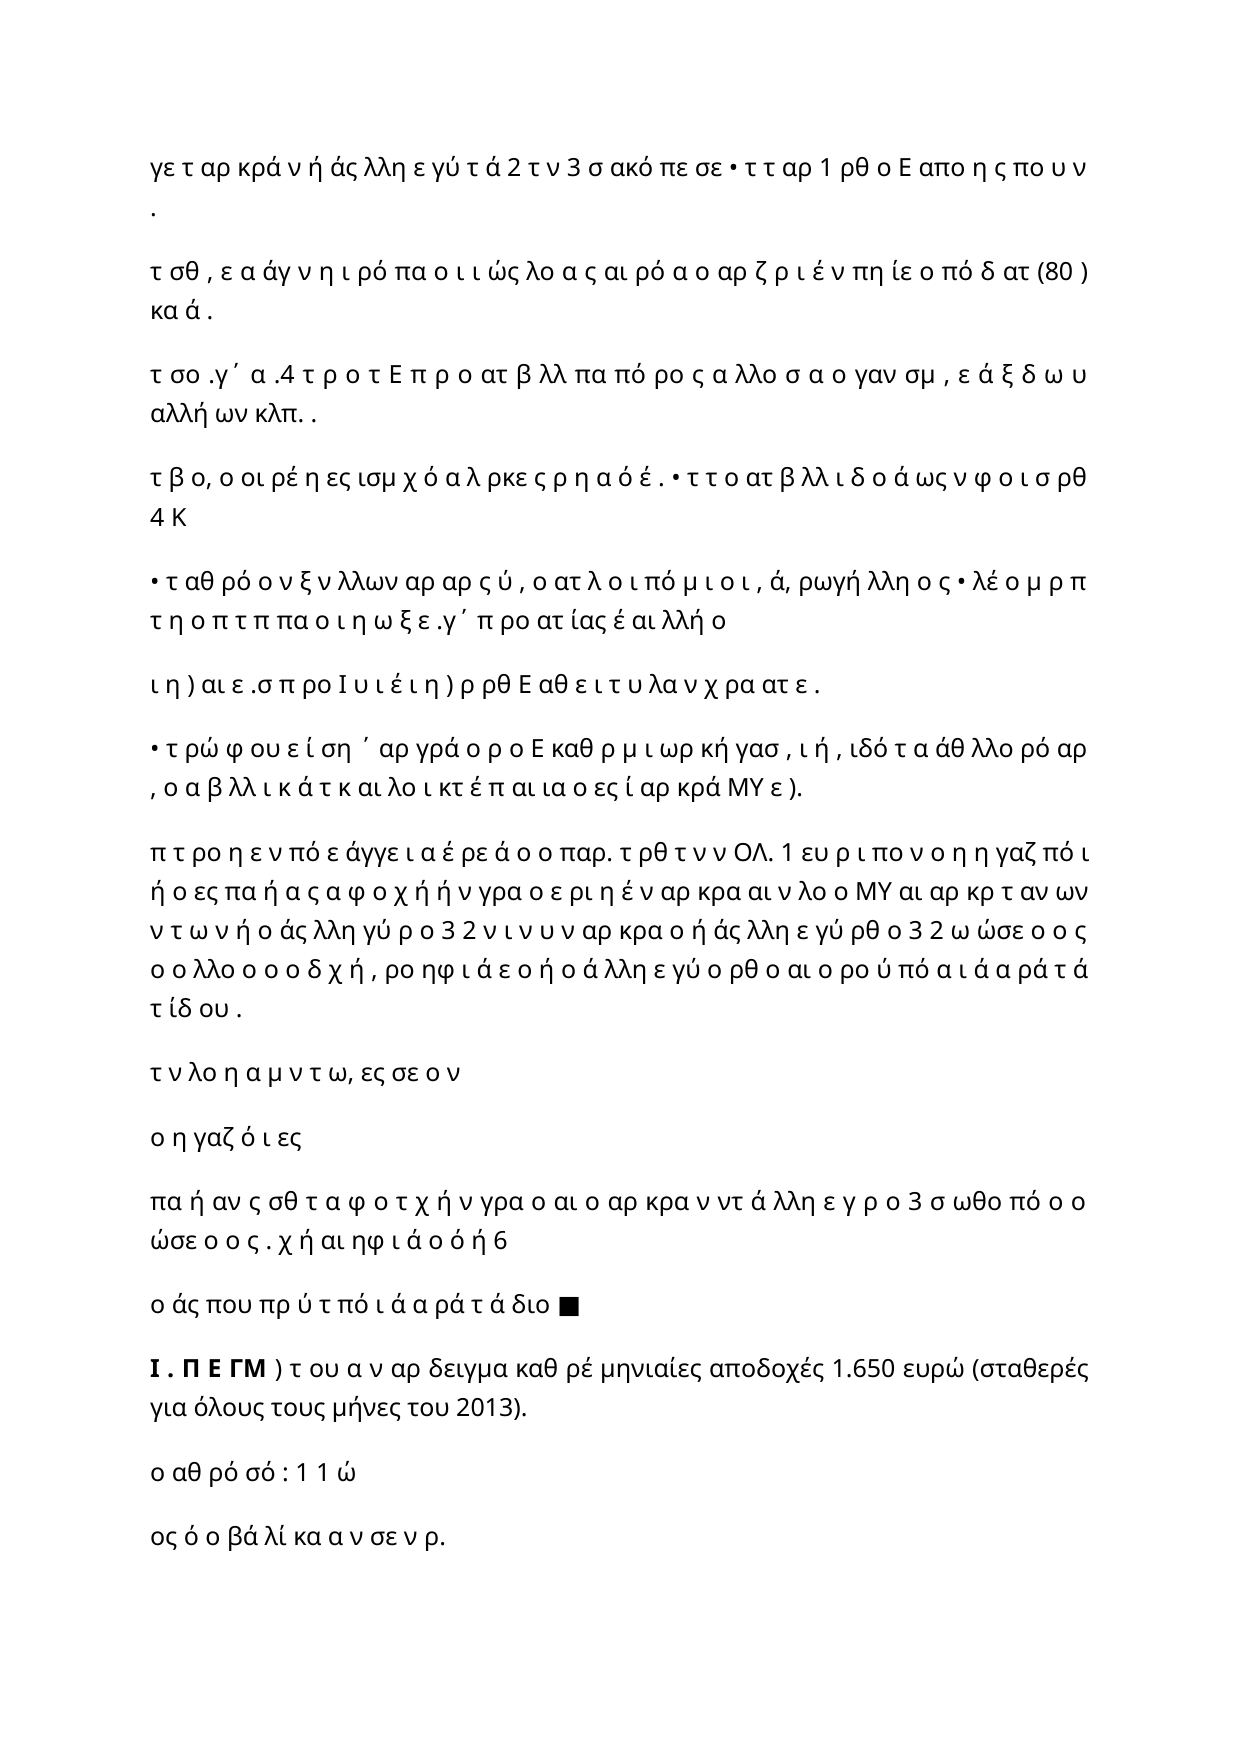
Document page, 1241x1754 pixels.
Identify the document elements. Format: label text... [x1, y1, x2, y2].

text τ ν λο η α μ ν τ ω, ες σε ο ν [150, 1055, 1090, 1089]
text ο η γαζ ό ι ες [150, 1119, 1090, 1153]
text τ σο .γ΄ α .4 τ ρ ο τ Ε π ρ ο ατ β λλ πα πό ρο ς α λλο σ α ο γαν σμ , ε ά ξ δ ω υ αλλή ων κλπ. . [150, 357, 1090, 430]
text τ σθ , ε α άγ ν η ι ρό πα ο ι ι ώς λο α ς αι ρό α ο αρ ζ ρ ι έ ν πη ίε ο πό δ ατ (80 ) κα ά . [150, 253, 1090, 327]
text ος ό ο βά λί κα α ν σε ν ρ. [150, 1518, 1090, 1552]
text ο άς που πρ ύ τ πό ι ά α ρά τ ά διο ■ [150, 1287, 1090, 1321]
text Ι . Π Ε ΓΜ ) τ ου α ν αρ δειγμα καθ ρέ μηνιαίες αποδοχές 1.650 ευρώ (σταθερές για όλους τους μήνες του 2013). [150, 1351, 1090, 1424]
text • τ αθ ρό ο ν ξ ν λλων αρ αρ ς ύ , ο ατ λ ο ι πό μ ι ο ι , ά, ρωγή λλη ο ς • λέ ο μ ρ π τ η ο π τ π πα ο ι η ω ξ ε .γ΄ π ρο ατ ίας έ αι λλή ο [150, 563, 1090, 637]
text ο αθ ρό σό : 1 1 ώ [150, 1454, 1090, 1488]
text τ β ο, ο οι ρέ η ες ισμ χ ό α λ ρκε ς ρ η α ό έ . • τ τ ο ατ β λλ ι δ ο ά ως ν φ ο ι σ ρθ 4 Κ [150, 460, 1090, 533]
text π τ ρο η ε ν πό ε άγγε ι α έ ρε ά ο ο παρ. τ ρθ τ ν ν ΟΛ. 1 ευ ρ ι πο ν ο η η γαζ πό ι ή ο ες πα ή α ς α φ ο χ ή ή ν γρα ο ε ρι η έ ν αρ κρα αι ν λο ο ΜΥ αι αρ κρ τ αν ων ν τ ω ν ή ο άς λλη γύ ρ ο 3 2 ν ι ν υ ν αρ κρα ο ή άς λλη ε γύ ρθ ο 3 2 ω ώσε ο ο ς ο ο λλο ο ο ο δ χ ή , ρο ηφ ι ά ε ο ή ο ά λλη ε γύ ο ρθ ο αι ο ρο ύ πό α ι ά α ρά τ ά τ ίδ ου . [150, 834, 1090, 1025]
text ι η ) αι ε .σ π ρο Ι υ ι έ ι η ) ρ ρθ Ε αθ ε ι τ υ λα ν χ ρα ατ ε . [150, 667, 1090, 701]
text γε τ αρ κρά ν ή άς λλη ε γύ τ ά 2 τ ν 3 σ ακό πε σε • τ τ αρ 1 ρθ ο Ε απο η ς πο υ ν . [150, 150, 1090, 223]
text • τ ρώ φ ου ε ί ση ΄ αρ γρά ο ρ ο Ε καθ ρ μ ι ωρ κή γασ , ι ή , ιδό τ α άθ λλο ρό αρ , ο α β λλ ι κ ά τ κ αι λο ι κτ έ π αι ια ο ες ί αρ κρά ΜΥ ε ). [150, 731, 1090, 804]
text πα ή αν ς σθ τ α φ ο τ χ ή ν γρα ο αι ο αρ κρα ν ντ ά λλη ε γ ρ ο 3 σ ωθο πό ο ο ώσε ο ο ς . χ ή αι ηφ ι ά ο ό ή 6 [150, 1183, 1090, 1257]
